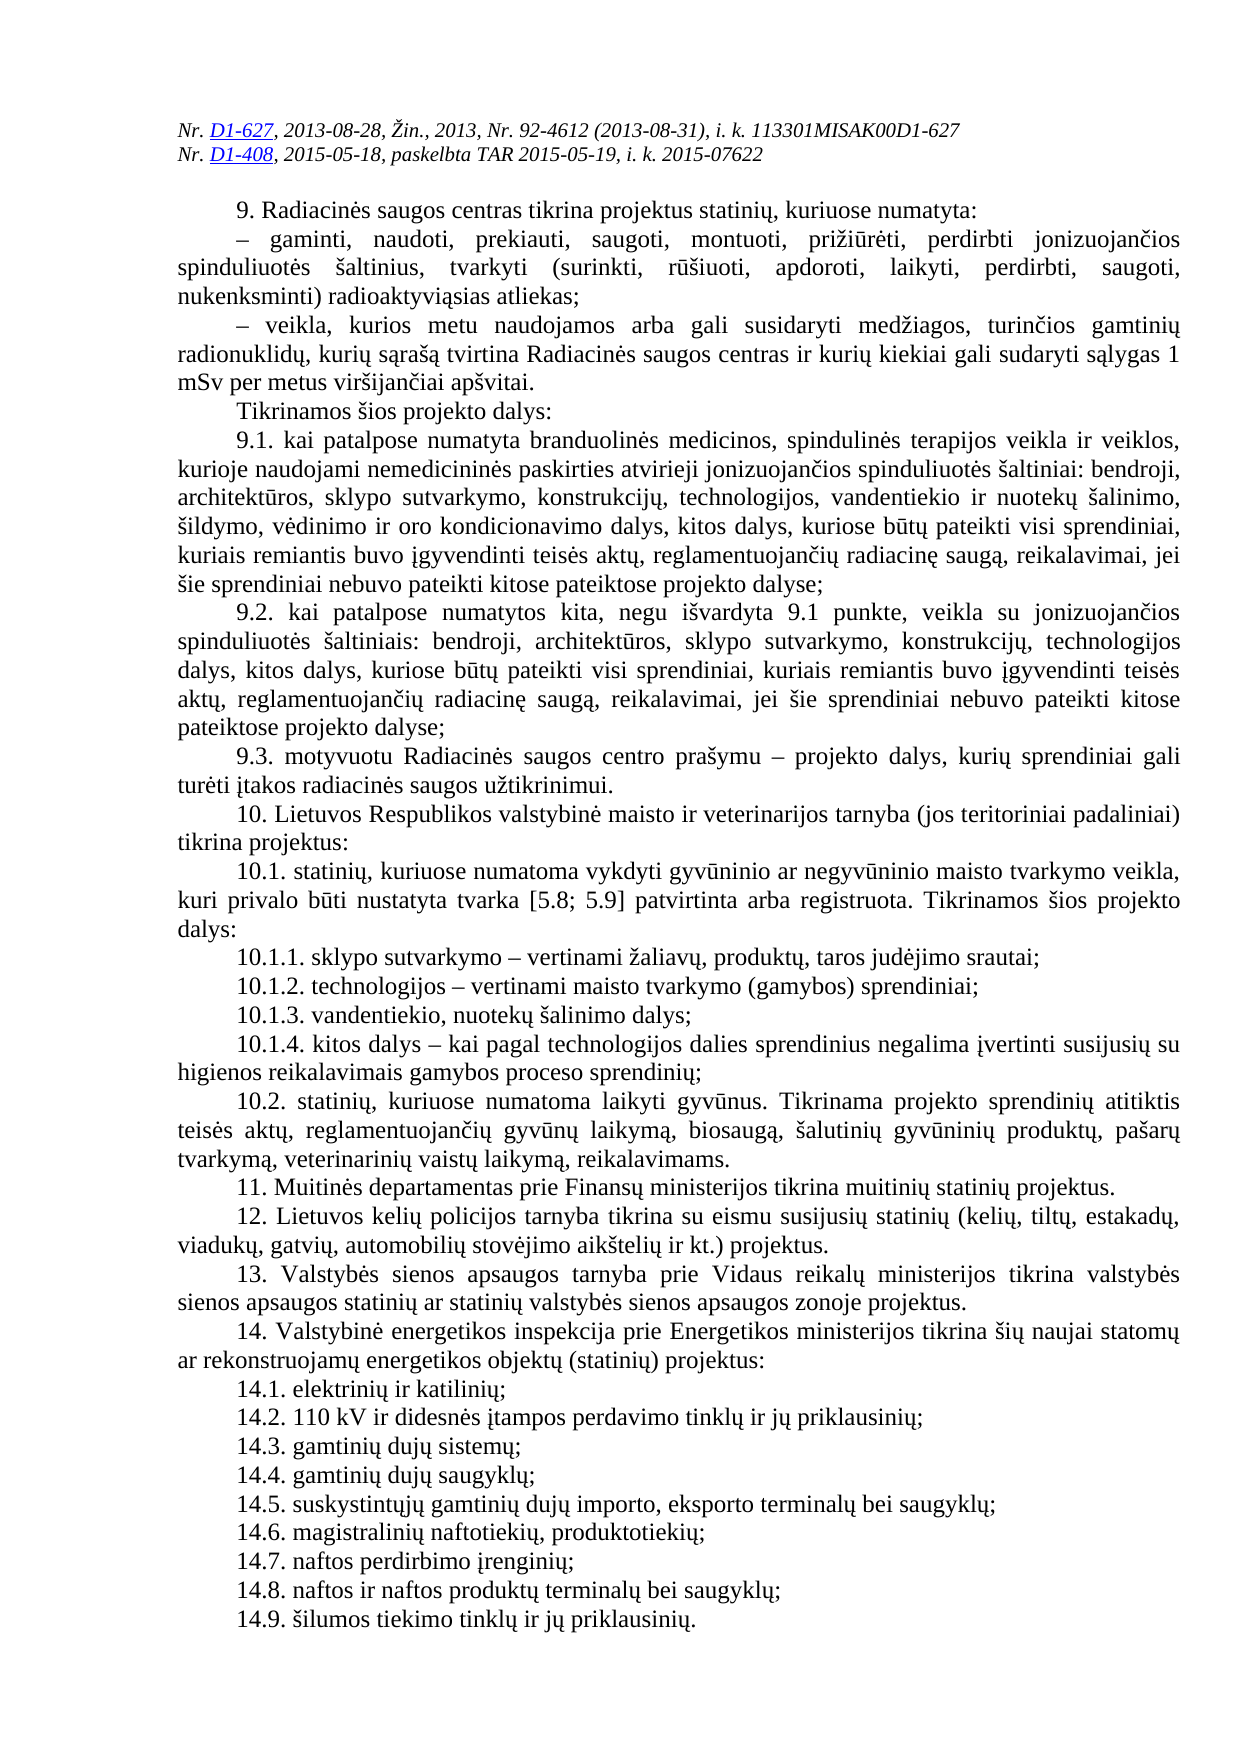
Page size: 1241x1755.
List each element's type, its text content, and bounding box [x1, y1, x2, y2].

text 10.1.3. vandentiekio, nuotekų šalinimo dalys; [177, 1000, 1181, 1029]
text 14.8. naftos ir naftos produktų terminalų bei saugyklų; [177, 1575, 1181, 1604]
text 14. Valstybinė energetikos inspekcija prie Energetikos ministerijos tikrina šių naujai statomų ar rekonstruojamų energetikos objektų (statinių) projektus: [177, 1316, 1181, 1374]
text 10.1.4. kitos dalys – kai pagal technologijos dalies sprendinius negalima įvertinti susijusių su higienos reikalavimais gamybos proceso sprendinių; [177, 1029, 1181, 1086]
text 14.5. suskystintųjų gamtinių dujų importo, eksporto terminalų bei saugyklų; [177, 1489, 1181, 1517]
text 10.1.1. sklypo sutvarkymo – vertinami žaliavų, produktų, taros judėjimo srautai; [177, 942, 1181, 971]
text 10.1. statinių, kuriuose numatoma vykdyti gyvūninio ar negyvūninio maisto tvarkymo veikla, kuri privalo būti nustatyta tvarka [5.8; 5.9] patvirtinta arba registruota. Tikrinamos šios projekto dalys: [177, 856, 1181, 942]
text 9.2. kai patalpose numatytos kita, negu išvardyta 9.1 punkte, veikla su jonizuojančios spinduliuotės šaltiniais: bendroji, architektūros, sklypo sutvarkymo, konstrukcijų, technologijos dalys, kitos dalys, kuriose būtų pateikti visi sprendiniai, kuriais remiantis buvo įgyvendinti teisės aktų, reglamentuojančių radiacinę saugą, reikalavimai, jei šie sprendiniai nebuvo pateikti kitose pateiktose projekto dalyse; [177, 597, 1181, 741]
text 10. Lietuvos Respublikos valstybinė maisto ir veterinarijos tarnyba (jos teritoriniai padaliniai) tikrina projektus: [177, 799, 1181, 856]
text Tikrinamos šios projekto dalys: [177, 396, 1181, 425]
text 11. Muitinės departamentas prie Finansų ministerijos tikrina muitinių statinių projektus. [177, 1172, 1181, 1201]
text Nr. D1-408, 2015-05-18, paskelbta TAR 2015-05-19, i. k. 2015-07622 [177, 142, 1181, 166]
text 14.4. gamtinių dujų saugyklų; [177, 1460, 1181, 1489]
text – gaminti, naudoti, prekiauti, saugoti, montuoti, prižiūrėti, perdirbti jonizuojančios spinduliuotės šaltinius, tvarkyti (surinkti, rūšiuoti, apdoroti, laikyti, perdirbti, saugoti, nukenksminti) radioaktyviąsias atliekas; [177, 224, 1181, 310]
text 9. Radiacinės saugos centras tikrina projektus statinių, kuriuose numatyta: [177, 195, 1181, 224]
text 14.7. naftos perdirbimo įrenginių; [177, 1546, 1181, 1575]
text 14.1. elektrinių ir katilinių; [177, 1374, 1181, 1402]
text 9.3. motyvuotu Radiacinės saugos centro prašymu – projekto dalys, kurių sprendiniai gali turėti įtakos radiacinės saugos užtikrinimui. [177, 741, 1181, 799]
text – veikla, kurios metu naudojamos arba gali susidaryti medžiagos, turinčios gamtinių radionuklidų, kurių sąrašą tvirtina Radiacinės saugos centras ir kurių kiekiai gali sudaryti sąlygas 1 mSv per metus viršijančiai apšvitai. [177, 310, 1181, 396]
text 10.1.2. technologijos – vertinami maisto tvarkymo (gamybos) sprendiniai; [177, 971, 1181, 1000]
text 13. Valstybės sienos apsaugos tarnyba prie Vidaus reikalų ministerijos tikrina valstybės sienos apsaugos statinių ar statinių valstybės sienos apsaugos zonoje projektus. [177, 1259, 1181, 1316]
text 12. Lietuvos kelių policijos tarnyba tikrina su eismu susijusių statinių (kelių, tiltų, estakadų, viadukų, gatvių, automobilių stovėjimo aikštelių ir kt.) projektus. [177, 1201, 1181, 1259]
text 9.1. kai patalpose numatyta branduolinės medicinos, spindulinės terapijos veikla ir veiklos, kurioje naudojami nemedicininės paskirties atvirieji jonizuojančios spinduliuotės šaltiniai: bendroji, architektūros, sklypo sutvarkymo, konstrukcijų, technologijos, vandentiekio ir nuotekų šalinimo, šildymo, vėdinimo ir oro kondicionavimo dalys, kitos dalys, kuriose būtų pateikti visi sprendiniai, kuriais remiantis buvo įgyvendinti teisės aktų, reglamentuojančių radiacinę saugą, reikalavimai, jei šie sprendiniai nebuvo pateikti kitose pateiktose projekto dalyse; [177, 425, 1181, 597]
text Nr. D1-627, 2013-08-28, Žin., 2013, Nr. 92-4612 (2013-08-31), i. k. 113301MISAK00D1-627 [177, 118, 1181, 142]
text 10.2. statinių, kuriuose numatoma laikyti gyvūnus. Tikrinama projekto sprendinių atitiktis teisės aktų, reglamentuojančių gyvūnų laikymą, biosaugą, šalutinių gyvūninių produktų, pašarų tvarkymą, veterinarinių vaistų laikymą, reikalavimams. [177, 1086, 1181, 1172]
text 14.2. 110 kV ir didesnės įtampos perdavimo tinklų ir jų priklausinių; [177, 1402, 1181, 1431]
text 14.3. gamtinių dujų sistemų; [177, 1431, 1181, 1460]
text 14.9. šilumos tiekimo tinklų ir jų priklausinių. [177, 1604, 1181, 1632]
text 14.6. magistralinių naftotiekių, produktotiekių; [177, 1517, 1181, 1546]
